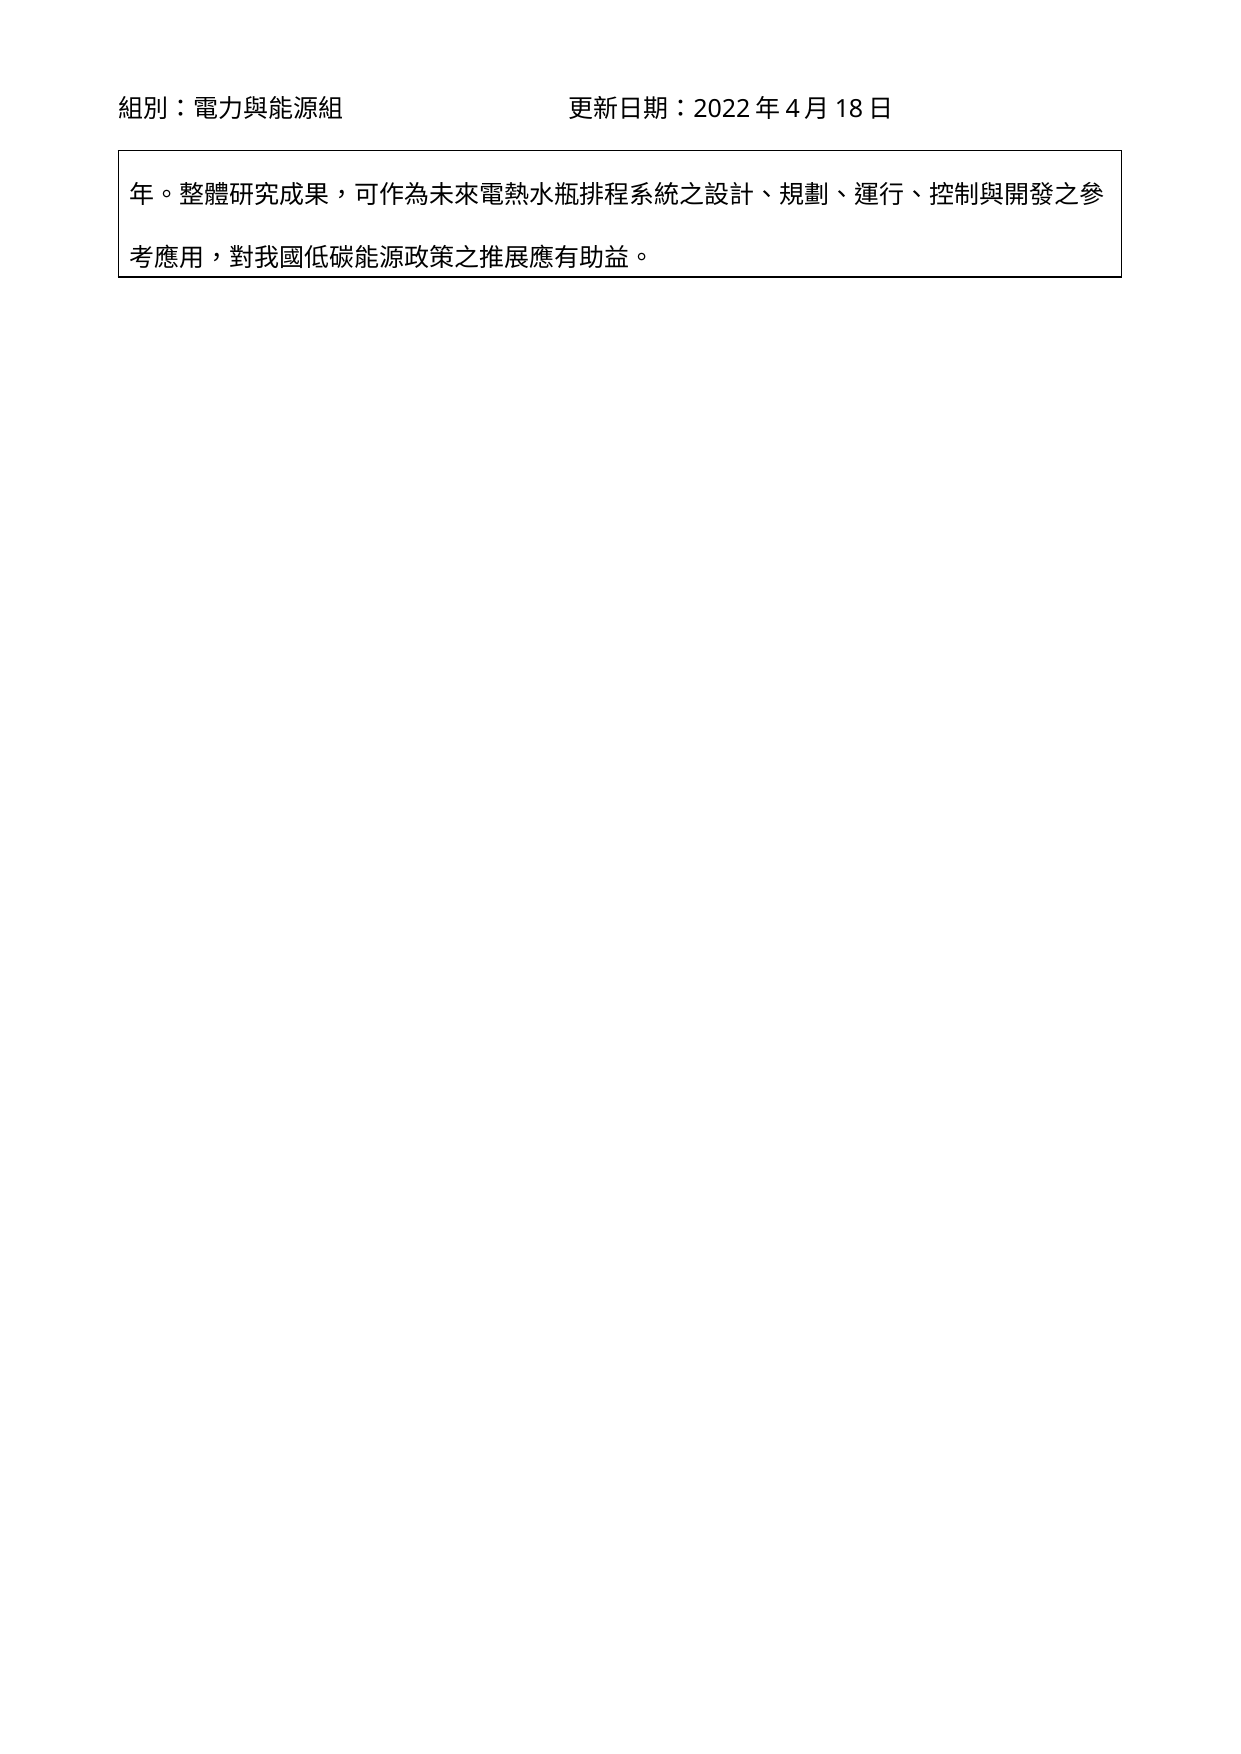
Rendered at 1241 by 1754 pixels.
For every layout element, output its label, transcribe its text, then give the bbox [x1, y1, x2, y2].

table_cell 年。整體研究成果，可作為未來電熱水瓶排程系統之設計、規劃、運行、控制與開發之參考應用，對我國低碳能源政策之推展應有助益。 [119, 151, 1121, 276]
